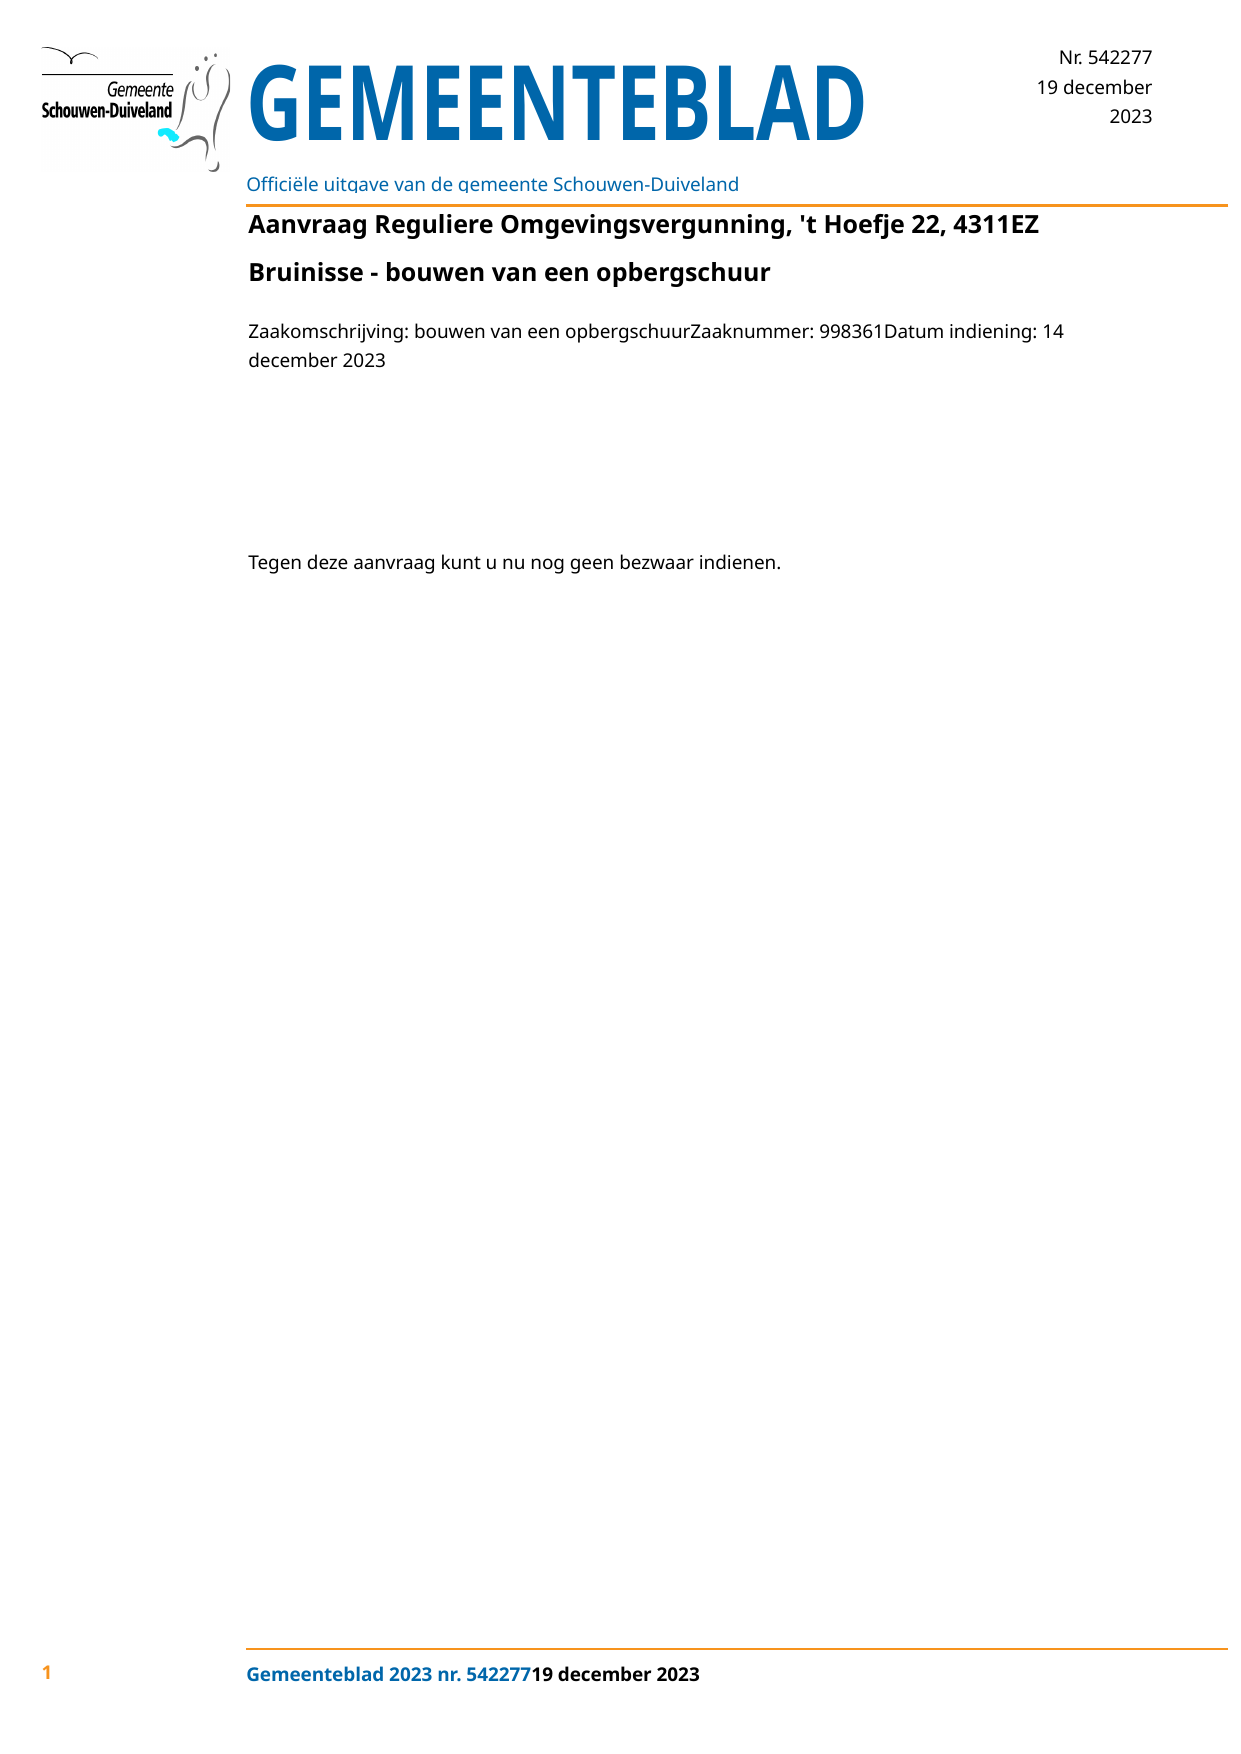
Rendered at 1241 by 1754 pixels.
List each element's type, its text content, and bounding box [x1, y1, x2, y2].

text Tegen deze aanvraag kunt u nu nog geen bezwaar indienen. [248, 549, 1152, 575]
text Zaakomschrijving: bouwen van een opbergschuurZaaknummer: 998361Datum indiening: 14 december 2023 [248, 318, 1152, 373]
text Aanvraag Reguliere Omgevingsvergunning, 't Hoefje 22, 4311EZ Bruinisse - bouwen van een opbergschuur [248, 207, 1152, 288]
picture [41, 47, 231, 172]
